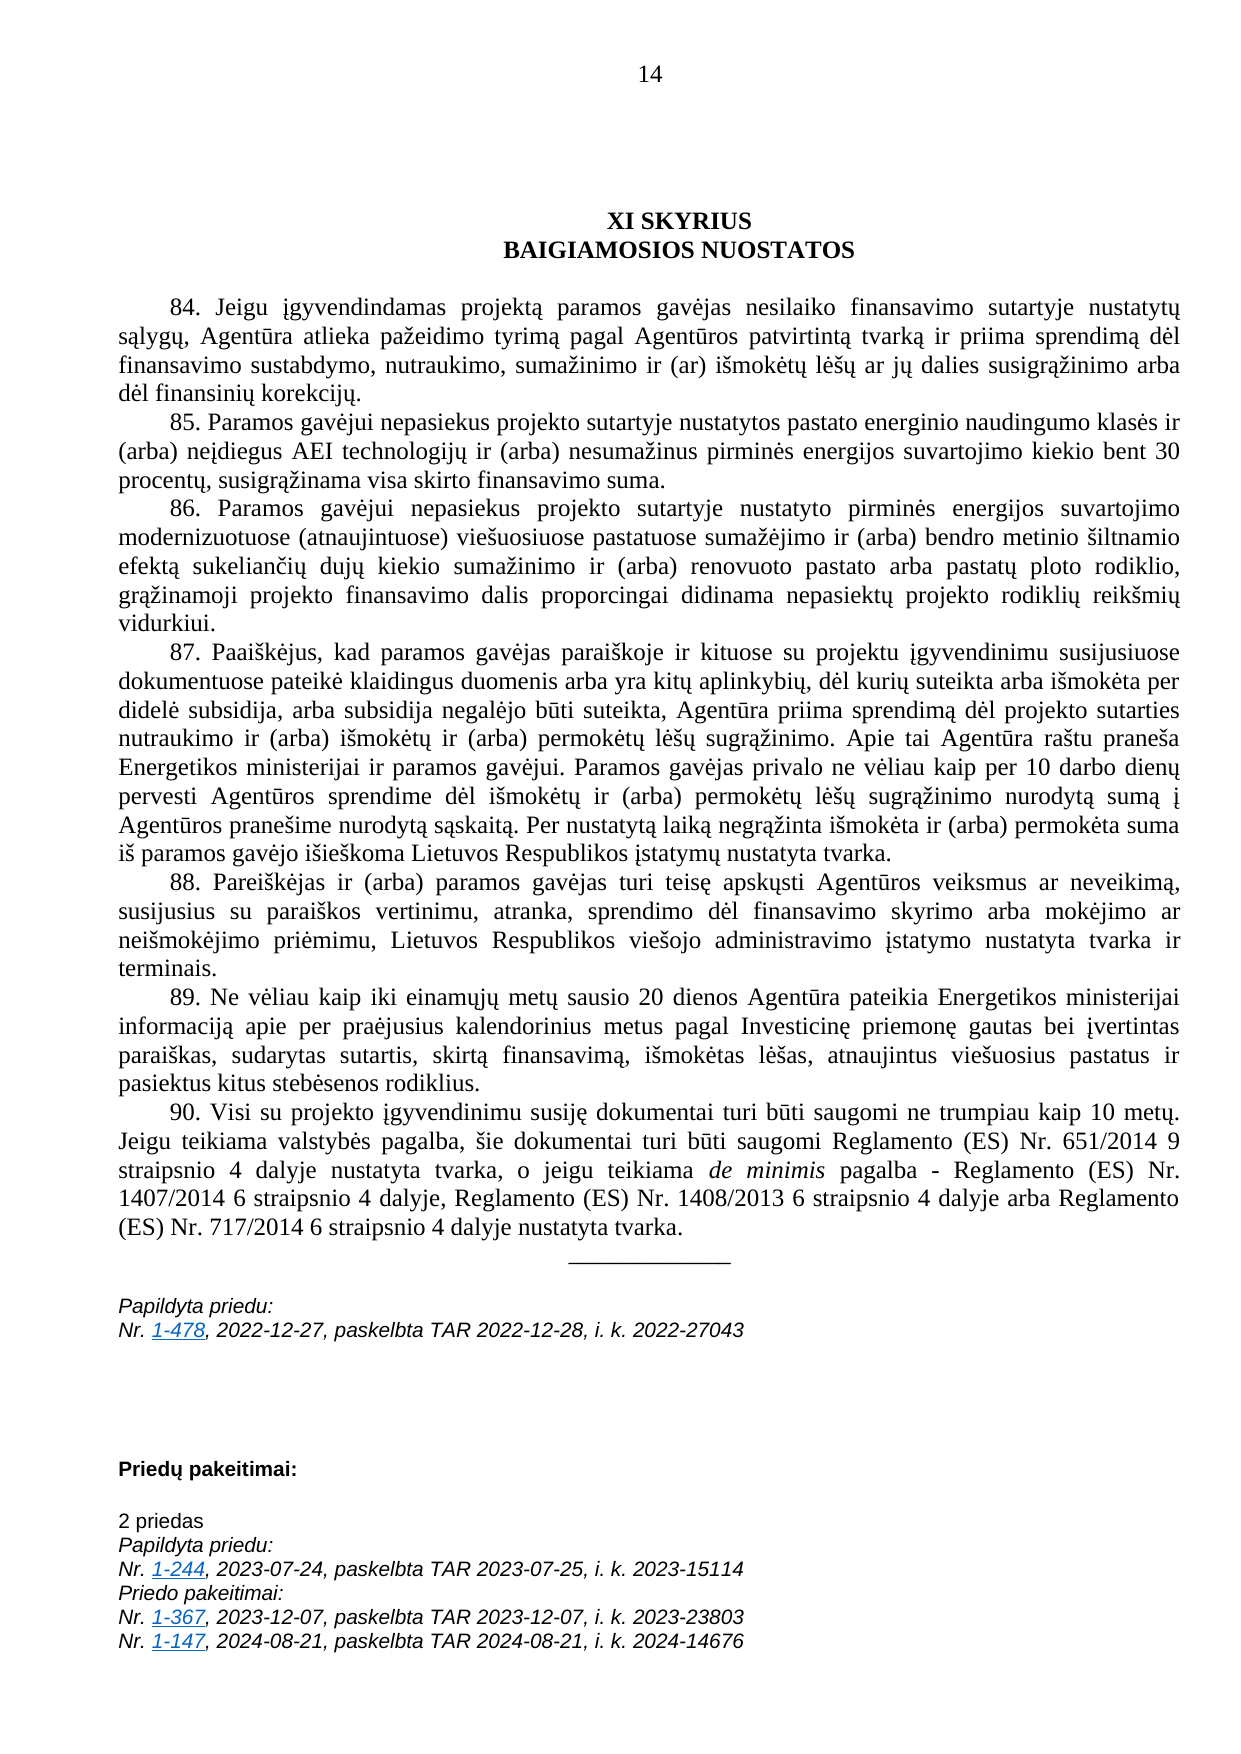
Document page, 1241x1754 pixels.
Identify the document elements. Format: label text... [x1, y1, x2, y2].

text BAIGIAMOSIOS NUOSTATOS [118, 235, 1181, 263]
text Papildyta priedu: [118, 1533, 1181, 1557]
text 84. Jeigu įgyvendindamas projektą paramos gavėjas nesilaiko finansavimo sutartyje nustatytų sąlygų, Agentūra atlieka pažeidimo tyrimą pagal Agentūros patvirtintą tvarką ir priima sprendimą dėl finansavimo sustabdymo, nutraukimo, sumažinimo ir (ar) išmokėtų lėšų ar jų dalies susigrąžinimo arba dėl finansinių korekcijų. [118, 292, 1181, 407]
text 85. Paramos gavėjui nepasiekus projekto sutartyje nustatytos pastato energinio naudingumo klasės ir (arba) neįdiegus AEI technologijų ir (arba) nesumažinus pirminės energijos suvartojimo kiekio bent 30 procentų, susigrąžinama visa skirto finansavimo suma. [118, 407, 1181, 493]
text Nr. 1-147, 2024-08-21, paskelbta TAR 2024-08-21, i. k. 2024-14676 [118, 1629, 1181, 1653]
text Nr. 1-244, 2023-07-24, paskelbta TAR 2023-07-25, i. k. 2023-15114 [118, 1557, 1181, 1581]
text Nr. 1-367, 2023-12-07, paskelbta TAR 2023-12-07, i. k. 2023-23803 [118, 1605, 1181, 1629]
text Papildyta priedu: [118, 1294, 1181, 1318]
text Priedo pakeitimai: [118, 1581, 1181, 1605]
text Nr. 1-478, 2022-12-27, paskelbta TAR 2022-12-28, i. k. 2022-27043 [118, 1318, 1181, 1342]
text 89. Ne vėliau kaip iki einamųjų metų sausio 20 dienos Agentūra pateikia Energetikos ministerijai informaciją apie per praėjusius kalendorinius metus pagal Investicinę priemonę gautas bei įvertintas paraiškas, sudarytas sutartis, skirtą finansavimą, išmokėtas lėšas, atnaujintus viešuosius pastatus ir pasiektus kitus stebėsenos rodiklius. [118, 982, 1181, 1097]
text ______________ [118, 1241, 1181, 1265]
text 90. Visi su projekto įgyvendinimu susiję dokumentai turi būti saugomi ne trumpiau kaip 10 metų. Jeigu teikiama valstybės pagalba, šie dokumentai turi būti saugomi Reglamento (ES) Nr. 651/2014 9 straipsnio 4 dalyje nustatyta tvarka, o jeigu teikiama de minimis pagalba - Reglamento (ES) Nr. 1407/2014 6 straipsnio 4 dalyje, Reglamento (ES) Nr. 1408/2013 6 straipsnio 4 dalyje arba Reglamento (ES) Nr. 717/2014 6 straipsnio 4 dalyje nustatyta tvarka. [118, 1097, 1181, 1241]
text 2 priedas [118, 1509, 1181, 1533]
text 87. Paaiškėjus, kad paramos gavėjas paraiškoje ir kituose su projektu įgyvendinimu susijusiuose dokumentuose pateikė klaidingus duomenis arba yra kitų aplinkybių, dėl kurių suteikta arba išmokėta per didelė subsidija, arba subsidija negalėjo būti suteikta, Agentūra priima sprendimą dėl projekto sutarties nutraukimo ir (arba) išmokėtų ir (arba) permokėtų lėšų sugrąžinimo. Apie tai Agentūra raštu praneša Energetikos ministerijai ir paramos gavėjui. Paramos gavėjas privalo ne vėliau kaip per 10 darbo dienų pervesti Agentūros sprendime dėl išmokėtų ir (arba) permokėtų lėšų sugrąžinimo nurodytą sumą į Agentūros pranešime nurodytą sąskaitą. Per nustatytą laiką negrąžinta išmokėta ir (arba) permokėta suma iš paramos gavėjo išieškoma Lietuvos Respublikos įstatymų nustatyta tvarka. [118, 637, 1181, 867]
text Priedų pakeitimai: [118, 1457, 1181, 1481]
text 86. Paramos gavėjui nepasiekus projekto sutartyje nustatyto pirminės energijos suvartojimo modernizuotuose (atnaujintuose) viešuosiuose pastatuose sumažėjimo ir (arba) bendro metinio šiltnamio efektą sukeliančių dujų kiekio sumažinimo ir (arba) renovuoto pastato arba pastatų ploto rodiklio, grąžinamoji projekto finansavimo dalis proporcingai didinama nepasiektų projekto rodiklių reikšmių vidurkiui. [118, 493, 1181, 637]
text XI SKYRIUS [118, 206, 1181, 235]
text 88. Pareiškėjas ir (arba) paramos gavėjas turi teisę apskųsti Agentūros veiksmus ar neveikimą, susijusius su paraiškos vertinimu, atranka, sprendimo dėl finansavimo skyrimo arba mokėjimo ar neišmokėjimo priėmimu, Lietuvos Respublikos viešojo administravimo įstatymo nustatyta tvarka ir terminais. [118, 867, 1181, 982]
